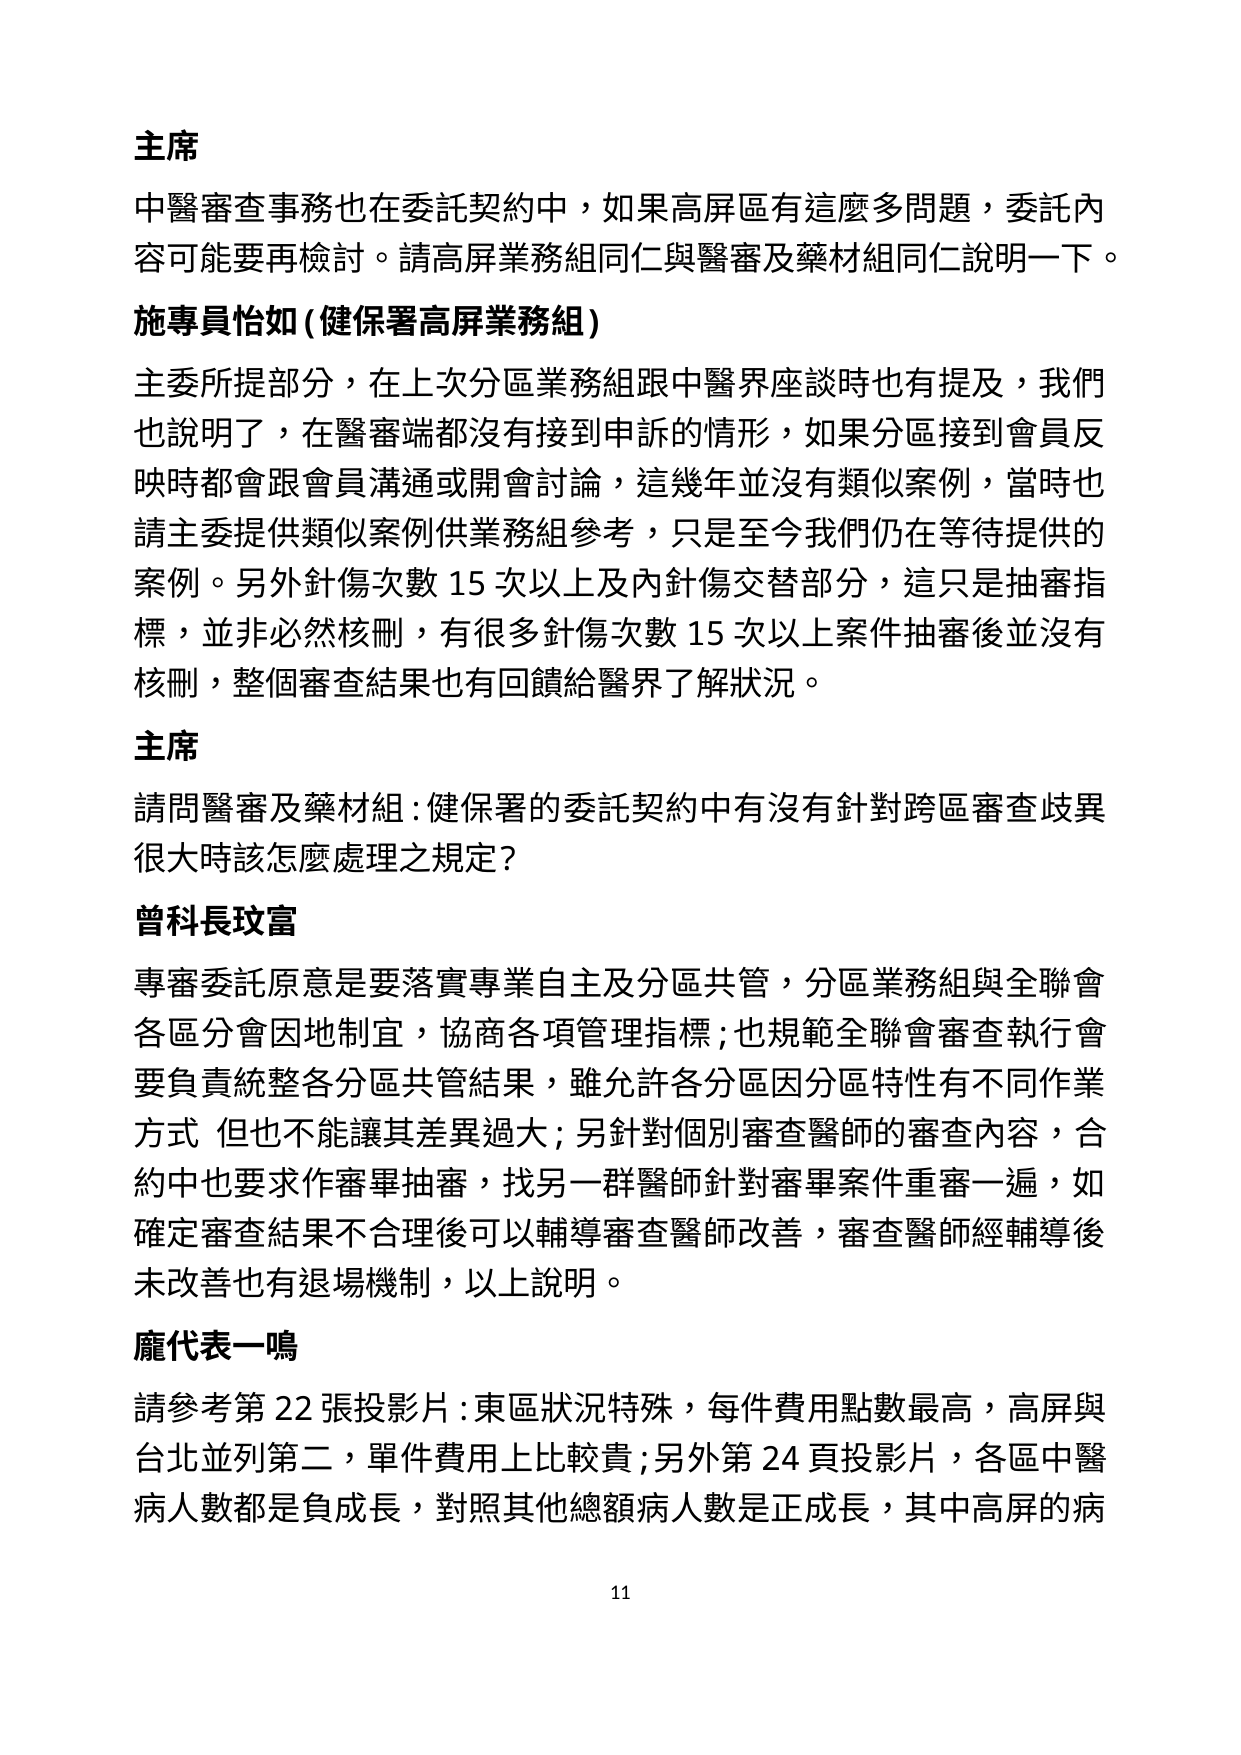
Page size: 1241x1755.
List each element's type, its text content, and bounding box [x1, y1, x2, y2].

text 曾科長玟富 [133, 893, 1107, 943]
text 主委所提部分，在上次分區業務組跟中醫界座談時也有提及，我們也說明了，在醫審端都沒有接到申訴的情形，如果分區接到會員反映時都會跟會員溝通或開會討論，這幾年並沒有類似案例，當時也請主委提供類似案例供業務組參考，只是至今我們仍在等待提供的案例。另外針傷次數15次以上及內針傷交替部分，這只是抽審指標，並非必然核刪，有很多針傷次數15次以上案件抽審後並沒有核刪，整個審查結果也有回饋給醫界了解狀況。 [133, 356, 1107, 706]
text 主席 [133, 718, 1107, 768]
text 請問醫審及藥材組:健保署的委託契約中有沒有針對跨區審查歧異很大時該怎麼處理之規定? [133, 781, 1107, 881]
text 中醫審查事務也在委託契約中，如果高屏區有這麼多問題，委託內容可能要再檢討。請高屏業務組同仁與醫審及藥材組同仁說明一下。 [133, 181, 1107, 281]
text 主席 [133, 118, 1107, 168]
text 請參考第22張投影片:東區狀況特殊，每件費用點數最高，高屏與台北並列第二，單件費用上比較貴;另外第24頁投影片，各區中醫病人數都是負成長，對照其他總額病人數是正成長，其中高屏的病 [133, 1381, 1107, 1531]
text 龐代表一鳴 [133, 1318, 1107, 1368]
text 施專員怡如(健保署高屏業務組) [133, 293, 1107, 343]
text 專審委託原意是要落實專業自主及分區共管，分區業務組與全聯會各區分會因地制宜，協商各項管理指標;也規範全聯會審查執行會要負責統整各分區共管結果，雖允許各分區因分區特性有不同作業方式 但也不能讓其差異過大; 另針對個別審查醫師的審查內容，合約中也要求作審畢抽審，找另一群醫師針對審畢案件重審一遍，如確定審查結果不合理後可以輔導審查醫師改善，審查醫師經輔導後未改善也有退場機制，以上說明。 [133, 956, 1107, 1306]
